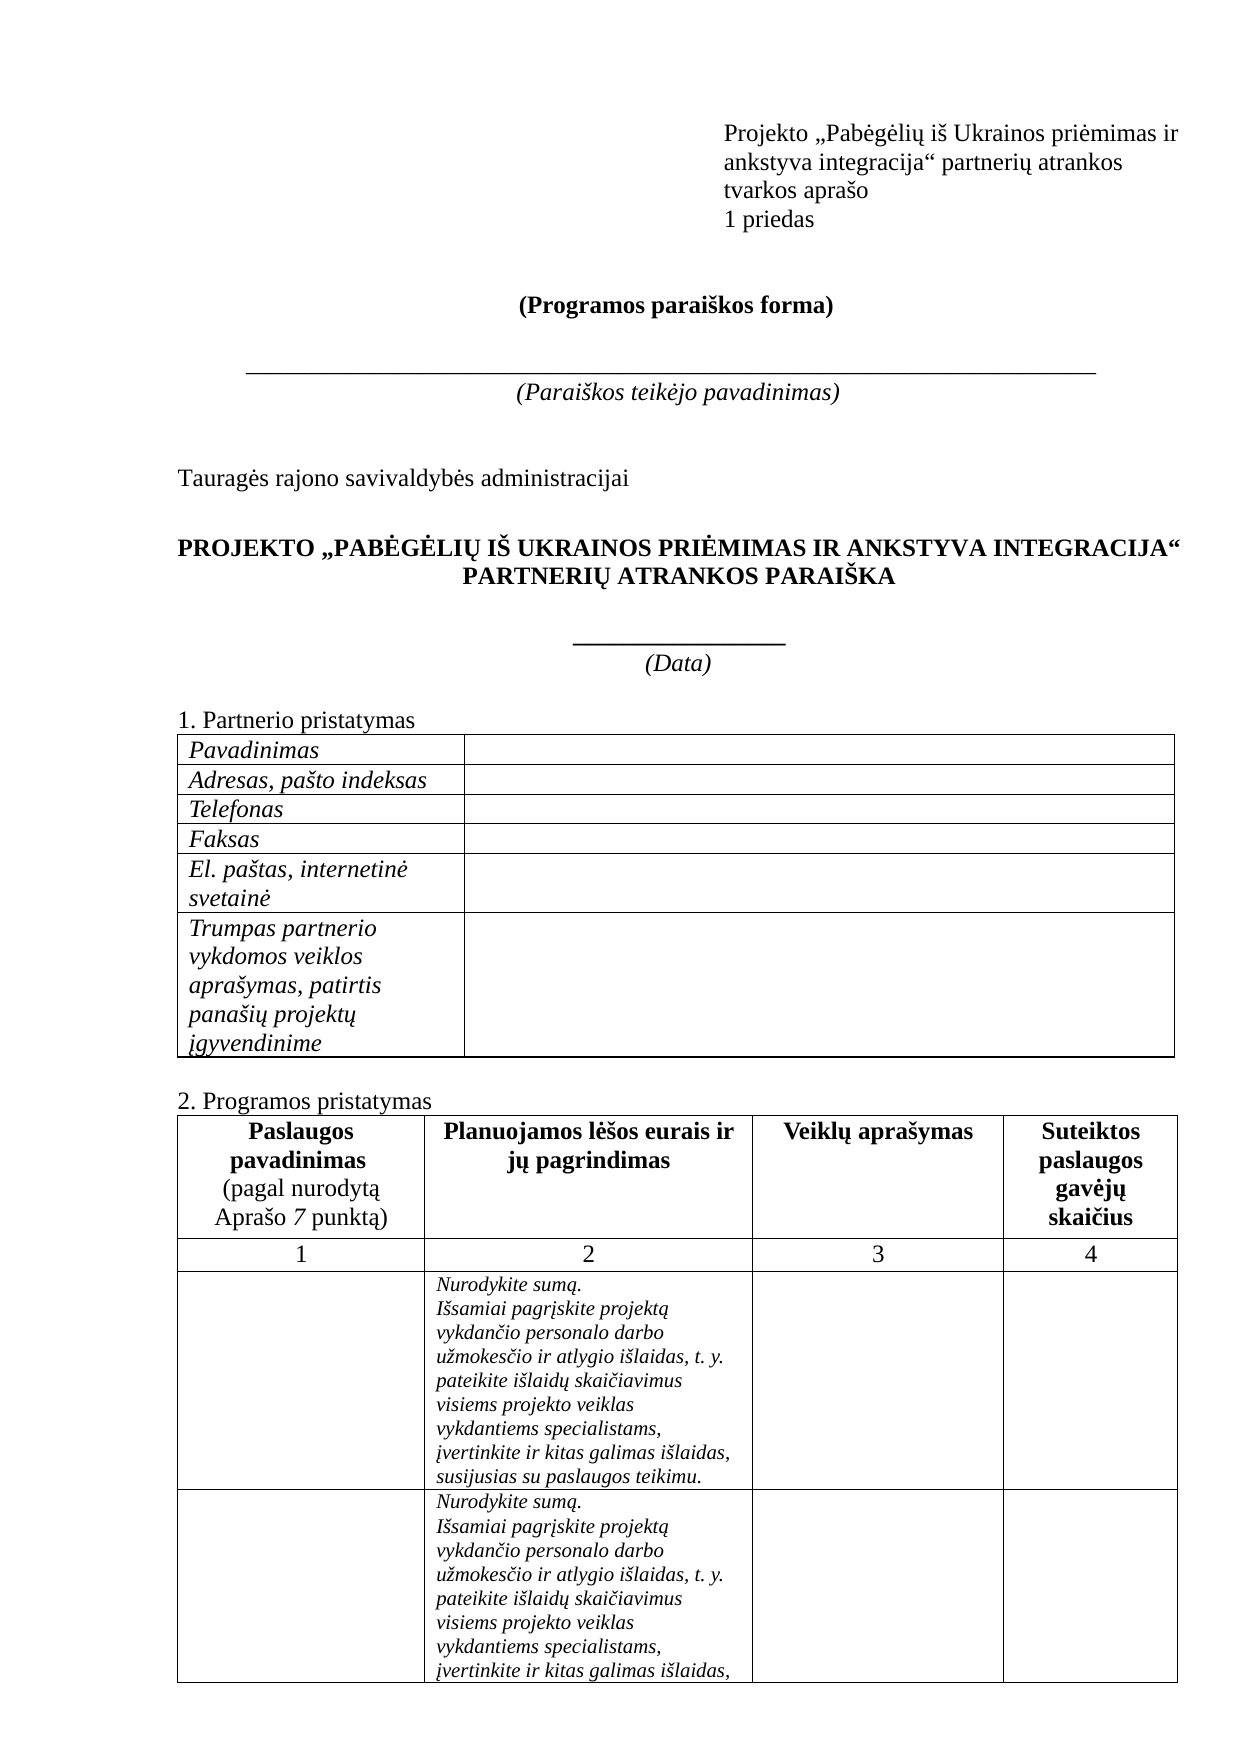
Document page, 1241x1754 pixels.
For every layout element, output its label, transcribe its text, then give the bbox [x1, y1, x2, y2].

text 1. Partnerio pristatymas [177, 705, 1181, 734]
table_cell [178, 1272, 424, 1488]
text 1 priedas [723, 204, 1181, 233]
table_cell [465, 765, 1174, 793]
text (Programos paraiškos forma) [177, 291, 1181, 319]
table_cell [465, 824, 1174, 853]
table_cell [753, 1490, 1003, 1682]
table_cell [753, 1272, 1003, 1488]
text Tauragės rajono savivaldybės administracijai [177, 463, 1181, 492]
table_cell [465, 795, 1174, 823]
table_cell 3 [753, 1239, 1003, 1271]
table_cell [465, 913, 1174, 1056]
text 2. Programos pristatymas [177, 1086, 1181, 1115]
table_header Suteiktos paslaugos gavėjų skaičius [1004, 1116, 1177, 1238]
table_cell Nurodykite sumą. Išsamiai pagrįskite projektą vykdančio personalo darbo užmokesčio ir atlygio išlaidas, t. y. pateikite išlaidų skaičiavimus visiems projekto veiklas vykdantiems specialistams, įvertinkite ir kitas galimas išlaidas, susijusias su paslaugos teikimu. [425, 1272, 752, 1488]
table_cell [1004, 1272, 1177, 1488]
table_cell Nurodykite sumą. Išsamiai pagrįskite projektą vykdančio personalo darbo užmokesčio ir atlygio išlaidas, t. y. pateikite išlaidų skaičiavimus visiems projekto veiklas vykdantiems specialistams, įvertinkite ir kitas galimas išlaidas, [425, 1490, 752, 1682]
table_header Planuojamos lėšos eurais ir jų pagrindimas [425, 1116, 752, 1238]
text ____________________________________________________________________ [177, 348, 1167, 377]
text PROJEKTO „PABĖGĖLIŲ IŠ UKRAINOS PRIĖMIMAS IR ANKSTYVA INTEGRACIJA“ PARTNERIŲ ATRANKOS PARAIŠKA [177, 533, 1181, 590]
table_cell [1004, 1490, 1177, 1682]
table_cell 2 [425, 1239, 752, 1271]
text (data) [177, 648, 1181, 676]
table_cell Adresas, pašto indeksas [178, 765, 464, 793]
text _________________ [177, 619, 1181, 648]
table_cell Telefonas [178, 795, 464, 823]
table_header Veiklų aprašymas [753, 1116, 1003, 1238]
table_header [465, 735, 1174, 764]
table_cell 4 [1004, 1239, 1177, 1271]
table_cell [465, 854, 1174, 912]
table_cell 1 [178, 1239, 424, 1271]
table_cell El. paštas, internetinė svetainė [178, 854, 464, 912]
text Projekto „Pabėgėlių iš Ukrainos priėmimas ir ankstyva integracija“ partnerių atrankos tvarkos aprašo [723, 118, 1181, 204]
table_header Pavadinimas [178, 735, 464, 764]
table_cell [178, 1490, 424, 1682]
table_header Paslaugos pavadinimas (pagal nurodytą Aprašo 7 punktą) [178, 1116, 424, 1238]
text (Paraiškos teikėjo pavadinimas) [177, 377, 1181, 406]
table_cell Trumpas partnerio vykdomos veiklos aprašymas, patirtis panašių projektų įgyvendinime [178, 913, 464, 1056]
table_cell Faksas [178, 824, 464, 853]
